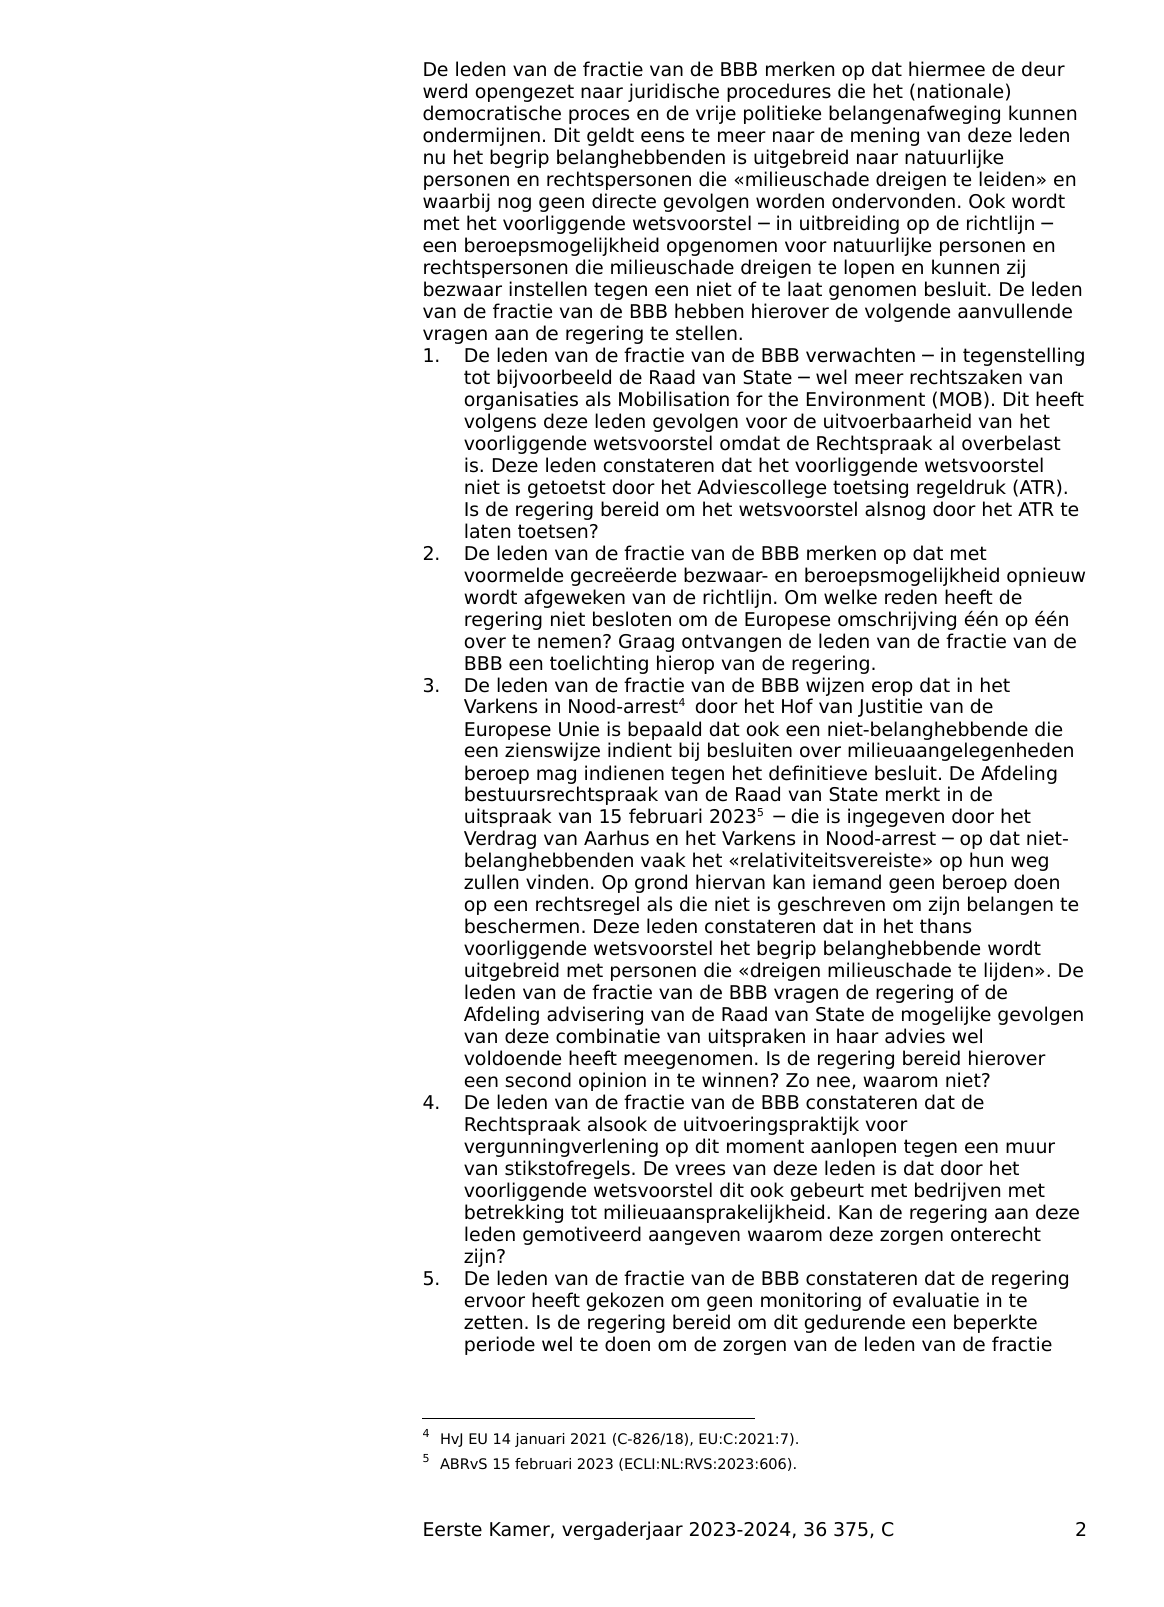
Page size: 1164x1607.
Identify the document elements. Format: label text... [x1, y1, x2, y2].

text HvJ EU 14 januari 2021 (C-826/18), EU:C:2021:7). [422, 1427, 1087, 1449]
text 3. De leden van de fractie van de BBB wijzen erop dat in het Varkens in Nood-arrest door het Hof van Justitie van de Europese Unie is bepaald dat ook een niet-belanghebbende die een zienswijze indient bij besluiten over milieuaangelegenheden beroep mag indienen tegen het definitieve besluit. De Afdeling bestuursrechtspraak van de Raad van State merkt in de uitspraak van 15 februari 2023 ─ die is ingegeven door het Verdrag van Aarhus en het Varkens in Nood-arrest ─ op dat niet-belanghebbenden vaak het «relativiteitsvereiste» op hun weg zullen vinden. Op grond hiervan kan iemand geen beroep doen op een rechtsregel als die niet is geschreven om zijn belangen te beschermen. Deze leden constateren dat in het thans voorliggende wetsvoorstel het begrip belanghebbende wordt uitgebreid met personen die «dreigen milieuschade te lijden». De leden van de fractie van de BBB vragen de regering of de Afdeling advisering van de Raad van State de mogelijke gevolgen van deze combinatie van uitspraken in haar advies wel voldoende heeft meegenomen. Is de regering bereid hierover een second opinion in te winnen? Zo nee, waarom niet? [422, 674, 1087, 1092]
text 4. De leden van de fractie van de BBB constateren dat de Rechtspraak alsook de uitvoeringspraktijk voor vergunningverlening op dit moment aanlopen tegen een muur van stikstofregels. De vrees van deze leden is dat door het voorliggende wetsvoorstel dit ook gebeurt met bedrijven met betrekking tot milieuaansprakelijkheid. Kan de regering aan deze leden gemotiveerd aangeven waarom deze zorgen onterecht zijn? [422, 1092, 1087, 1268]
text 2. De leden van de fractie van de BBB merken op dat met voormelde gecreëerde bezwaar- en beroepsmogelijkheid opnieuw wordt afgeweken van de richtlijn. Om welke reden heeft de regering niet besloten om de Europese omschrijving één op één over te nemen? Graag ontvangen de leden van de fractie van de BBB een toelichting hierop van de regering. [422, 543, 1087, 674]
text 1. De leden van de fractie van de BBB verwachten ─ in tegenstelling tot bijvoorbeeld de Raad van State ─ wel meer rechtszaken van organisaties als Mobilisation for the Environment (MOB). Dit heeft volgens deze leden gevolgen voor de uitvoerbaarheid van het voorliggende wetsvoorstel omdat de Rechtspraak al overbelast is. Deze leden constateren dat het voorliggende wetsvoorstel niet is getoetst door het Adviescollege toetsing regeldruk (ATR). Is de regering bereid om het wetsvoorstel alsnog door het ATR te laten toetsen? [422, 345, 1087, 543]
text ABRvS 15 februari 2023 (ECLI:NL:RVS:2023:606). [422, 1452, 1087, 1474]
text De leden van de fractie van de BBB merken op dat hiermee de deur werd opengezet naar juridische procedures die het (nationale) democratische proces en de vrije politieke belangenafweging kunnen ondermijnen. Dit geldt eens te meer naar de mening van deze leden nu het begrip belanghebbenden is uitgebreid naar natuurlijke personen en rechtspersonen die «milieuschade dreigen te leiden» en waarbij nog geen directe gevolgen worden ondervonden. Ook wordt met het voorliggende wetsvoorstel ─ in uitbreiding op de richtlijn ─ een beroepsmogelijkheid opgenomen voor natuurlijke personen en rechtspersonen die milieuschade dreigen te lopen en kunnen zij bezwaar instellen tegen een niet of te laat genomen besluit. De leden van de fractie van de BBB hebben hierover de volgende aanvullende vragen aan de regering te stellen. [422, 59, 1087, 345]
text 5. De leden van de fractie van de BBB constateren dat de regering ervoor heeft gekozen om geen monitoring of evaluatie in te zetten. Is de regering bereid om dit gedurende een beperkte periode wel te doen om de zorgen van de leden van de fractie [422, 1268, 1087, 1356]
